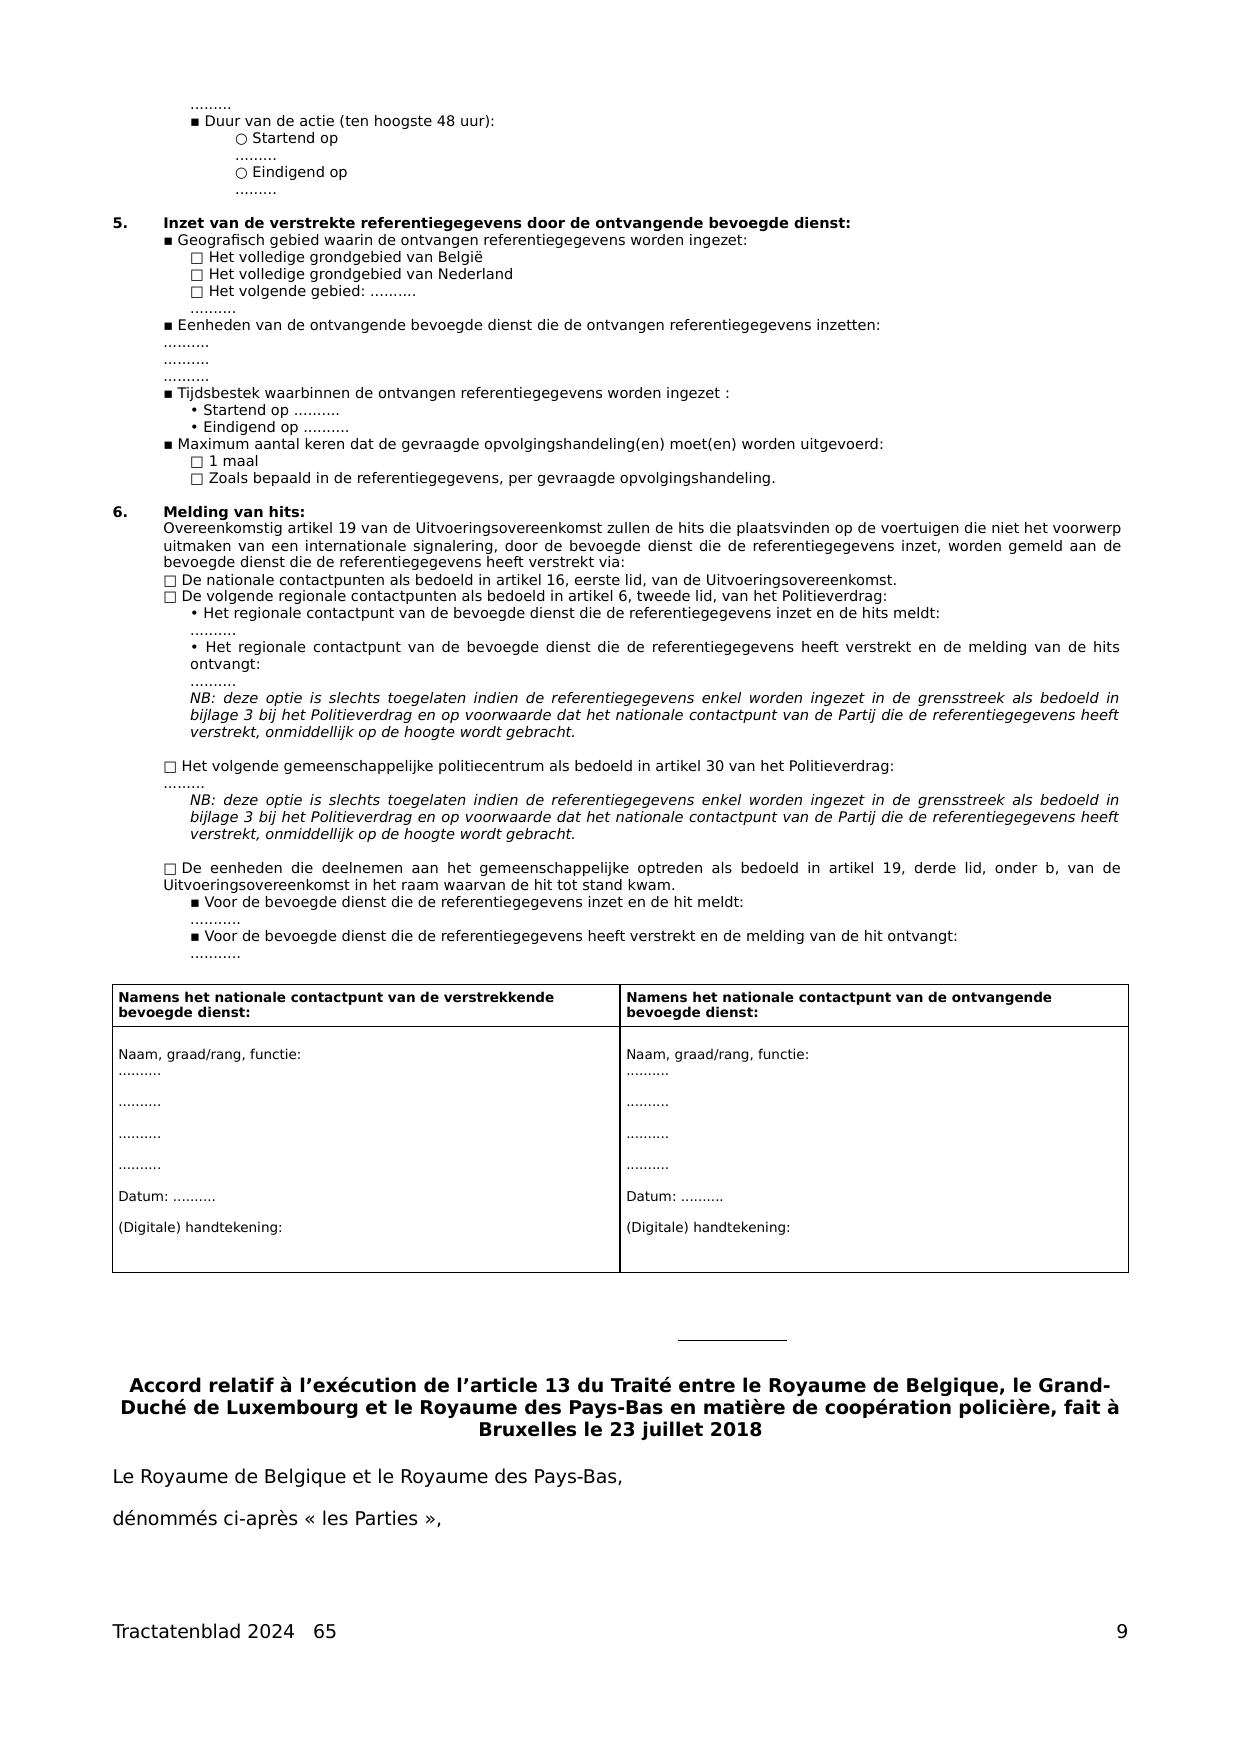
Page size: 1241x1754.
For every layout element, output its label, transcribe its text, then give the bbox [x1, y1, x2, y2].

table_cell [157, 928, 184, 945]
table_cell ▪ Voor de bevoegde dienst die de referentiegegevens heeft verstrekt en de melding van de hit ontvangt: [184, 928, 1128, 945]
table_cell ▪ Geografisch gebied waarin de ontvangen referentiegegevens worden ingezet: [157, 232, 1128, 249]
table_cell .......... [621, 1094, 1128, 1110]
table_cell [157, 911, 184, 928]
table_cell [157, 147, 184, 164]
table_cell [112, 843, 157, 860]
table_cell [621, 1110, 1128, 1126]
table_cell ○ Eindigend op [229, 164, 1128, 181]
table_cell [112, 639, 157, 673]
table_cell [157, 402, 184, 418]
table_cell □ Het volledige grondgebied van België [184, 249, 1128, 266]
table_cell □ De volgende regionale contactpunten als bedoeld in artikel 6, tweede lid, van het Politieverdrag: [157, 588, 1128, 605]
table_cell [157, 792, 184, 843]
table_cell (Digitale) handtekening: [621, 1220, 1128, 1236]
table_cell [112, 775, 157, 792]
table_cell [113, 1252, 619, 1272]
table_cell ▪ Voor de bevoegde dienst die de referentiegegevens inzet en de hit meldt: [184, 894, 1128, 911]
table_cell [112, 588, 157, 605]
table_cell [112, 945, 157, 962]
table_cell [157, 283, 184, 300]
table_cell Datum: .......... [621, 1189, 1128, 1204]
table_cell [157, 741, 184, 758]
table_cell [113, 1173, 619, 1189]
table_cell [112, 436, 157, 452]
table_cell .......... [157, 334, 1128, 351]
table_cell 6. [112, 504, 157, 520]
table_cell [157, 96, 184, 113]
table_cell [157, 470, 184, 486]
table_cell .......... [184, 673, 1128, 690]
table_cell .......... [113, 1126, 619, 1141]
table_cell [112, 402, 157, 418]
table_cell [112, 894, 157, 911]
table_cell [113, 1204, 619, 1220]
table_cell [621, 1204, 1128, 1220]
table_cell ........... [184, 945, 1128, 962]
table_cell .......... [621, 1157, 1128, 1173]
table_cell [112, 232, 157, 249]
table_cell [621, 1236, 1128, 1252]
table_cell .......... [113, 1063, 619, 1078]
table_cell Overeenkomstig artikel 19 van de Uitvoeringsovereenkomst zullen de hits die plaatsvinden op de voertuigen die niet het voorwerp uitmaken van een internationale signalering, door de bevoegde dienst die de referentiegegevens inzet, worden gemeld aan de bevoegde dienst die de referentiegegevens heeft verstrekt via: [157, 520, 1128, 571]
table_cell □ Zoals bepaald in de referentiegegevens, per gevraagde opvolgingshandeling. [184, 470, 1128, 486]
table_cell [157, 419, 184, 436]
table_cell .......... [157, 368, 1128, 384]
table_cell [112, 164, 157, 181]
table_cell □ 1 maal [184, 453, 1128, 469]
table_cell ▪ Tijdsbestek waarbinnen de ontvangen referentiegegevens worden ingezet : [157, 385, 1128, 402]
table_cell ▪ Eenheden van de ontvangende bevoegde dienst die de ontvangen referentiegegevens inzetten: [157, 317, 1128, 334]
table_cell [184, 164, 229, 181]
table_cell [112, 249, 157, 266]
table_cell Naam, graad/rang, functie: [621, 1047, 1128, 1063]
table_cell [112, 758, 157, 775]
table_header Namens het nationale contactpunt van de verstrekkende bevoegde dienst: [113, 985, 619, 1026]
table_cell [157, 639, 184, 673]
table_cell ▪ Maximum aantal keren dat de gevraagde opvolgingshandeling(en) moet(en) worden uitgevoerd: [157, 436, 1128, 452]
table_cell [112, 690, 157, 741]
table_cell [157, 690, 184, 741]
table_cell .......... [113, 1094, 619, 1110]
table_cell Naam, graad/rang, functie: [113, 1047, 619, 1063]
table_cell □ De eenheden die deelnemen aan het gemeenschappelijke optreden als bedoeld in artikel 19, derde lid, onder b, van de Uitvoeringsovereenkomst in het raam waarvan de hit tot stand kwam. [157, 860, 1128, 894]
table_cell ▪ Duur van de actie (ten hoogste 48 uur): [184, 113, 1128, 130]
table_cell [112, 928, 157, 945]
table_cell [112, 351, 157, 368]
text dénommés ci-après « les Parties », [112, 1508, 1128, 1530]
table_cell □ De nationale contactpunten als bedoeld in artikel 16, eerste lid, van de Uitvoeringsovereenkomst. [157, 571, 1128, 588]
table_cell Melding van hits: [157, 504, 1128, 520]
table_cell [112, 283, 157, 300]
table_cell [112, 266, 157, 283]
table_cell [621, 1027, 1128, 1047]
table_cell Inzet van de verstrekte referentiegegevens door de ontvangende bevoegde dienst: [157, 215, 1128, 232]
table_cell (Digitale) handtekening: [113, 1220, 619, 1236]
table_cell [113, 1027, 619, 1047]
table_cell [621, 1173, 1128, 1189]
table_cell .......... [184, 622, 1128, 639]
table_cell Datum: .......... [113, 1189, 619, 1204]
table_cell [184, 843, 1128, 860]
table_cell [184, 147, 229, 164]
table_cell [621, 1252, 1128, 1272]
table_cell [184, 130, 229, 147]
table_cell [157, 249, 184, 266]
table_cell NB: deze optie is slechts toegelaten indien de referentiegegevens enkel worden ingezet in de grensstreek als bedoeld in bijlage 3 bij het Politieverdrag en op voorwaarde dat het nationale contactpunt van de Partij die de referentiegegevens heeft verstrekt, onmiddellijk op de hoogte wordt gebracht. [184, 690, 1128, 741]
table_cell [112, 911, 157, 928]
table_cell [157, 843, 184, 860]
table_cell [112, 147, 157, 164]
table_cell [157, 113, 184, 130]
table_cell [184, 741, 1128, 758]
table_cell .......... [621, 1126, 1128, 1141]
table_cell [157, 673, 184, 690]
table_cell [112, 96, 157, 113]
table_cell □ Het volgende gebied: .......... [184, 283, 1128, 300]
table_cell [112, 453, 157, 469]
table_cell • Het regionale contactpunt van de bevoegde dienst die de referentiegegevens heeft verstrekt en de melding van de hits ontvangt: [184, 639, 1128, 673]
table_cell [112, 368, 157, 384]
table_cell □ Het volledige grondgebied van Nederland [184, 266, 1128, 283]
table_cell NB: deze optie is slechts toegelaten indien de referentiegegevens enkel worden ingezet in de grensstreek als bedoeld in bijlage 3 bij het Politieverdrag en op voorwaarde dat het nationale contactpunt van de Partij die de referentiegegevens heeft verstrekt, onmiddellijk op de hoogte wordt gebracht. [184, 792, 1128, 843]
table_cell [157, 453, 184, 469]
table_cell [184, 181, 229, 198]
table_cell .......... [184, 300, 1128, 317]
table_header Namens het nationale contactpunt van de ontvangende bevoegde dienst: [621, 985, 1128, 1026]
table_cell • Het regionale contactpunt van de bevoegde dienst die de referentiegegevens inzet en de hits meldt: [184, 605, 1128, 622]
table_cell [112, 520, 157, 571]
table_cell .......... [621, 1063, 1128, 1078]
table_cell [621, 1079, 1128, 1094]
table_cell [112, 860, 157, 894]
table_cell [157, 266, 184, 283]
table_cell [112, 385, 157, 402]
table_cell ......... [229, 147, 1128, 164]
table_cell 5. [112, 215, 157, 232]
table_cell [157, 622, 184, 639]
table_cell [113, 1141, 619, 1157]
table_cell [113, 1236, 619, 1252]
table_cell [112, 198, 1128, 215]
table_cell [112, 470, 157, 486]
table_cell .......... [157, 351, 1128, 368]
table_cell [112, 571, 157, 588]
table_cell [621, 1141, 1128, 1157]
table_cell [157, 130, 184, 147]
table_cell [112, 486, 1128, 503]
table_cell [157, 945, 184, 962]
table_cell ○ Startend op [229, 130, 1128, 147]
table_cell [112, 741, 157, 758]
table_cell [157, 894, 184, 911]
table_cell □ Het volgende gemeenschappelijke politiecentrum als bedoeld in artikel 30 van het Politieverdrag: [157, 758, 1128, 775]
table_cell [112, 673, 157, 690]
table_cell [157, 605, 184, 622]
table_cell [157, 300, 184, 317]
subtitle Accord relatif à l’exécution de l’article 13 du Traité entre le Royaume de Belgique, le Grand-Duché de Luxembourg et le Royaume des Pays-Bas en matière de coopération policière, fait à Bruxelles le 23 juillet 2018 [112, 1375, 1128, 1441]
table_cell [112, 130, 157, 147]
table_cell ......... [184, 96, 1128, 113]
table_cell • Eindigend op .......... [184, 419, 1128, 436]
table_cell ......... [157, 775, 1128, 792]
table_cell .......... [113, 1157, 619, 1173]
table_cell [112, 181, 157, 198]
table_cell [112, 113, 157, 130]
table_cell [113, 1079, 619, 1094]
table_cell [112, 317, 157, 334]
table_cell [113, 1110, 619, 1126]
table_cell [157, 164, 184, 181]
table_cell [112, 622, 157, 639]
table_cell [112, 300, 157, 317]
table_cell [112, 334, 157, 351]
table_cell [157, 181, 184, 198]
table_cell • Startend op .......... [184, 402, 1128, 418]
table_cell ........... [184, 911, 1128, 928]
table_cell [112, 605, 157, 622]
table_cell ......... [229, 181, 1128, 198]
table_cell [112, 792, 157, 843]
table_cell [112, 419, 157, 436]
text Le Royaume de Belgique et le Royaume des Pays-Bas, [112, 1466, 1128, 1488]
